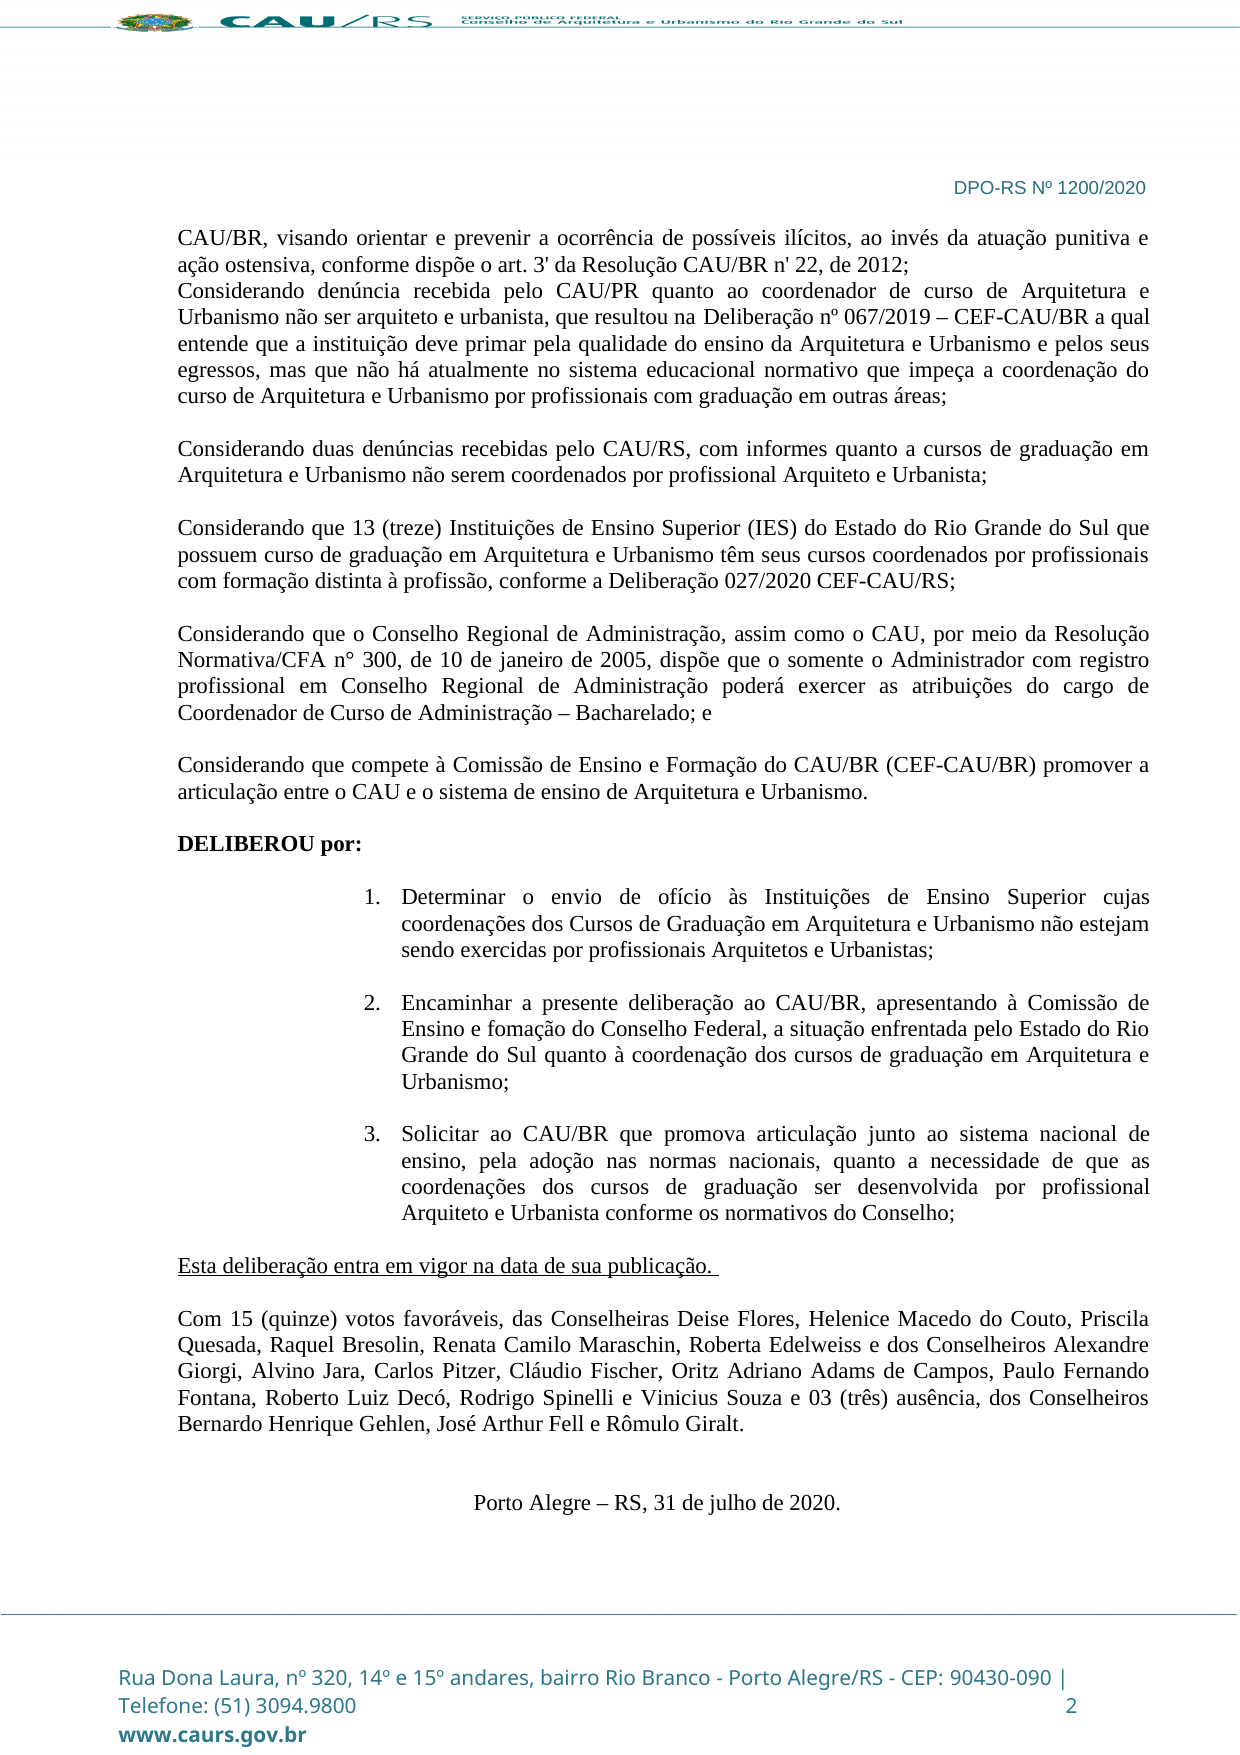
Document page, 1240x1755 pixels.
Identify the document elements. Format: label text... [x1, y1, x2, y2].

list Porto Alegre – RS, 31 de julho de 2020. [177, 1489, 1137, 1516]
text Considerando denúncia recebida pelo CAU/PR quanto ao coordenador de curso de Arquitetura e Urbanismo não ser arquiteto e urbanista, que resultou na Deliberação nº 067/2019 – CEF-CAU/BR a qual entende que a instituição deve primar pela qualidade do ensino da Arquitetura e Urbanismo e pelos seus egressos, mas que não há atualmente no sistema educacional normativo que impeça a coordenação do curso de Arquitetura e Urbanismo por profissionais com graduação em outras áreas; [177, 277, 1151, 409]
list Encaminhar a presente deliberação ao CAU/BR, apresentando à Comissão de Ensino e fomação do Conselho Federal, a situação enfrentada pelo Estado do Rio Grande do Sul quanto à coordenação dos cursos de graduação em Arquitetura e Urbanismo; [363, 989, 1151, 1094]
text DELIBEROU por: [177, 831, 1151, 857]
list Solicitar ao CAU/BR que promova articulação junto ao sistema nacional de ensino, pela adoção nas normas nacionais, quanto a necessidade de que as coordenações dos cursos de graduação ser desenvolvida por profissional Arquiteto e Urbanista conforme os normativos do Conselho; [363, 1120, 1151, 1226]
text Considerando duas denúncias recebidas pelo CAU/RS, com informes quanto a cursos de graduação em Arquitetura e Urbanismo não serem coordenados por profissional Arquiteto e Urbanista; [177, 435, 1151, 488]
text Com 15 (quinze) votos favoráveis, das Conselheiras Deise Flores, Helenice Macedo do Couto, Priscila Quesada, Raquel Bresolin, Renata Camilo Maraschin, Roberta Edelweiss e dos Conselheiros Alexandre Giorgi, Alvino Jara, Carlos Pitzer, Cláudio Fischer, Oritz Adriano Adams de Campos, Paulo Fernando Fontana, Roberto Luiz Decó, Rodrigo Spinelli e Vinicius Souza e 03 (três) ausência, dos Conselheiros Bernardo Henrique Gehlen, José Arthur Fell e Rômulo Giralt. [177, 1305, 1151, 1437]
list Determinar o envio de ofício às Instituições de Ensino Superior cujas coordenações dos Cursos de Graduação em Arquitetura e Urbanismo não estejam sendo exercidas por profissionais Arquitetos e Urbanistas; [363, 883, 1151, 962]
text CAU/BR, visando orientar e prevenir a ocorrência de possíveis ilícitos, ao invés da atuação punitiva e ação ostensiva, conforme dispõe o art. 3' da Resolução CAU/BR n' 22, de 2012; [177, 224, 1151, 277]
text Considerando que compete à Comissão de Ensino e Formação do CAU/BR (CEF-CAU/BR) promover a articulação entre o CAU e o sistema de ensino de Arquitetura e Urbanismo. [177, 751, 1151, 804]
text Considerando que o Conselho Regional de Administração, assim como o CAU, por meio da Resolução Normativa/CFA n° 300, de 10 de janeiro de 2005, dispõe que o somente o Administrador com registro profissional em Conselho Regional de Administração poderá exercer as atribuições do cargo de Coordenador de Curso de Administração – Bacharelado; e [177, 620, 1151, 725]
text Considerando que 13 (treze) Instituições de Ensino Superior (IES) do Estado do Rio Grande do Sul que possuem curso de graduação em Arquitetura e Urbanismo têm seus cursos coordenados por profissionais com formação distinta à profissão, conforme a Deliberação 027/2020 CEF-CAU/RS; [177, 514, 1151, 593]
list Esta deliberação entra em vigor na data de sua publicação. [177, 1252, 1151, 1278]
